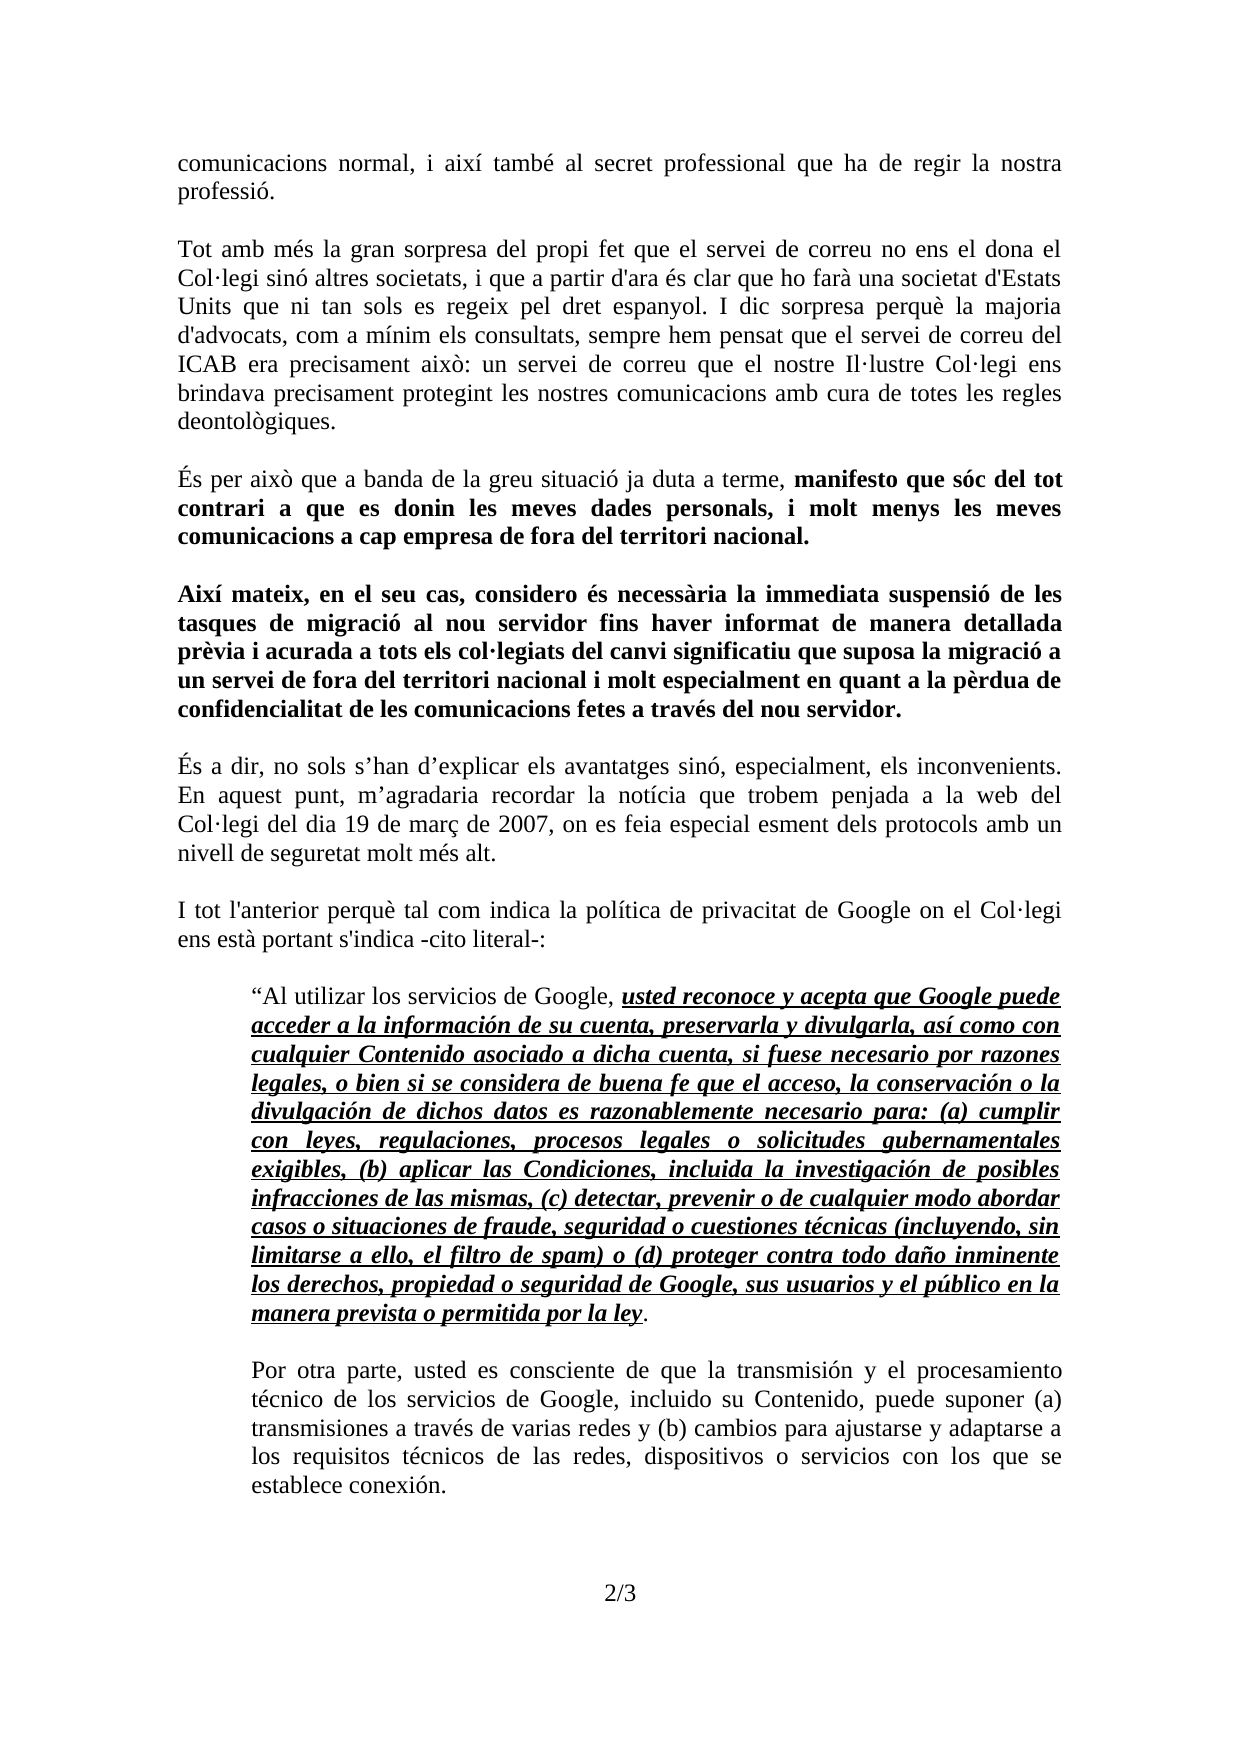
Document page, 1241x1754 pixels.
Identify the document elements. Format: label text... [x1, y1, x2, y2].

text Tot amb més la gran sorpresa del propi fet que el servei de correu no ens el dona el Col·legi sinó altres societats, i que a partir d'ara és clar que ho farà una societat d'Estats Units que ni tan sols es regeix pel dret espanyol. I dic sorpresa perquè la majoria d'advocats, com a mínim els consultats, sempre hem pensat que el servei de correu del ICAB era precisament això: un servei de correu que el nostre Il·lustre Col·legi ens brindava precisament protegint les nostres comunicacions amb cura de totes les regles deontològiques. [177, 234, 1063, 435]
text comunicacions normal, i així també al secret professional que ha de regir la nostra professió. [177, 148, 1063, 205]
text “Al utilizar los servicios de Google, usted reconoce y acepta que Google puede acceder a la información de su cuenta, preservarla y divulgarla, así como con cualquier Contenido asociado a dicha cuenta, si fuese necesario por razones legales, o bien si se considera de buena fe que el acceso, la conservación o la divulgación de dichos datos es razonablemente necesario para: (a) cumplir con leyes, regulaciones, procesos legales o solicitudes gubernamentales exigibles, (b) aplicar las Condiciones, incluida la investigación de posibles infracciones de las mismas, (c) detectar, prevenir o de cualquier modo abordar casos o situaciones de fraude, seguridad o cuestiones técnicas (incluyendo, sin limitarse a ello, el filtro de spam) o (d) proteger contra todo daño inminente los derechos, propiedad o seguridad de Google, sus usuarios y el público en la manera prevista o permitida por la ley. [251, 981, 1063, 1326]
text Por otra parte, usted es consciente de que la transmisión y el procesamiento técnico de los servicios de Google, incluido su Contenido, puede suponer (a) transmisiones a través de varias redes y (b) cambios para ajustarse y adaptarse a los requisitos técnicos de las redes, dispositivos o servicios con los que se establece conexión. [251, 1355, 1063, 1499]
text És per això que a banda de la greu situació ja duta a terme, manifesto que sóc del tot contrari a que es donin les meves dades personals, i molt menys les meves comunicacions a cap empresa de fora del territori nacional. [177, 464, 1063, 550]
text I tot l'anterior perquè tal com indica la política de privacitat de Google on el Col·legi ens està portant s'indica -cito literal-: [177, 895, 1063, 953]
text Així mateix, en el seu cas, considero és necessària la immediata suspensió de les tasques de migració al nou servidor fins haver informat de manera detallada prèvia i acurada a tots els col·legiats del canvi significatiu que suposa la migració a un servei de fora del territori nacional i molt especialment en quant a la pèrdua de confidencialitat de les comunicacions fetes a través del nou servidor. [177, 579, 1063, 723]
text És a dir, no sols s’han d’explicar els avantatges sinó, especialment, els inconvenients. En aquest punt, m’agradaria recordar la notícia que trobem penjada a la web del Col·legi del dia 19 de març de 2007, on es feia especial esment dels protocols amb un nivell de seguretat molt més alt. [177, 751, 1063, 866]
